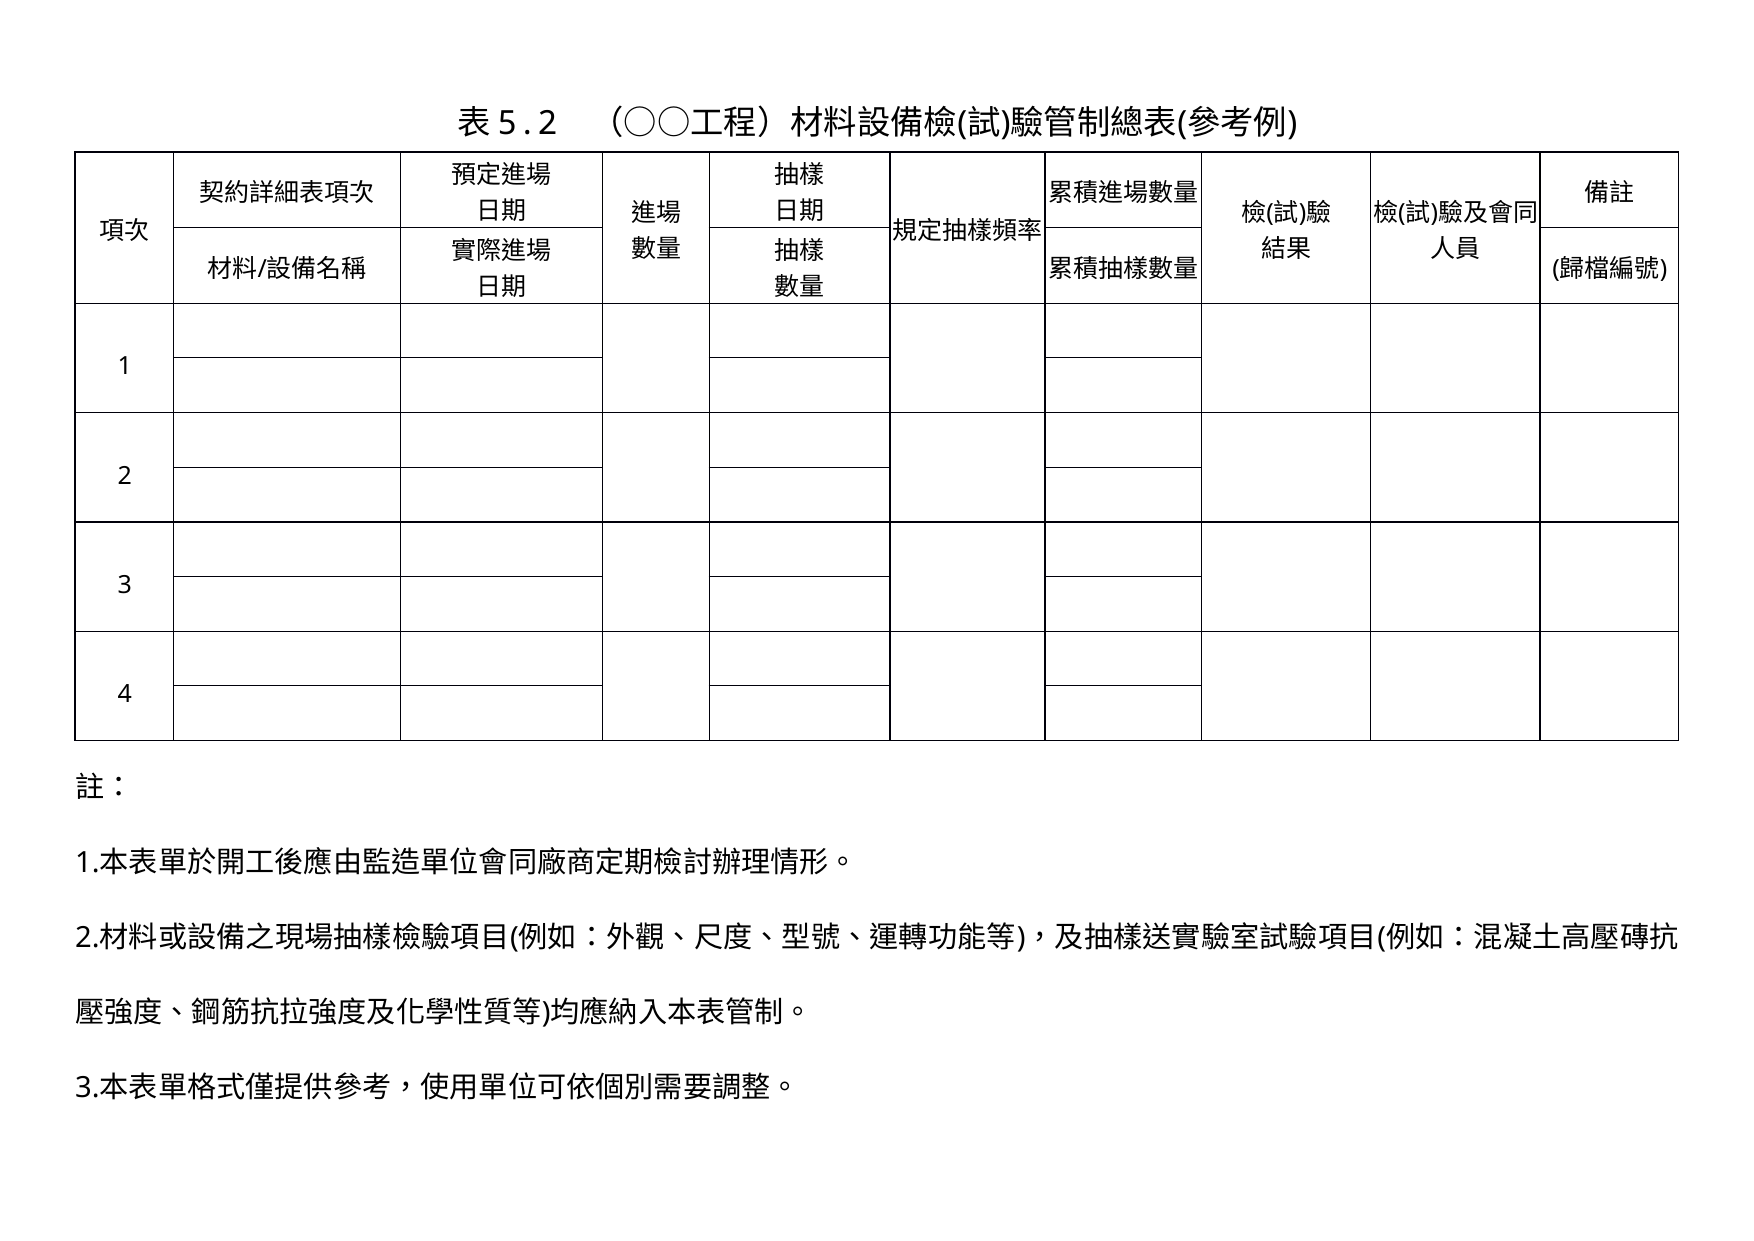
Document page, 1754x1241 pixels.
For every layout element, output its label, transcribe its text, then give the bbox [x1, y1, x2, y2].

table_cell [1541, 304, 1678, 412]
table_cell 1 [76, 304, 173, 412]
text 表5.2 （○○工程）材料設備檢(試)驗管制總表(參考例) [75, 76, 1679, 151]
table_cell 4 [76, 632, 173, 740]
table_cell [1046, 632, 1201, 685]
table_header 備註 [1541, 153, 1678, 227]
table_cell [891, 413, 1044, 521]
table_header 預定進場 日期 [401, 153, 602, 227]
table_cell [891, 523, 1044, 631]
table_cell [710, 632, 889, 685]
table_cell [710, 304, 889, 357]
table_cell [710, 413, 889, 467]
table_cell [891, 304, 1044, 412]
text 2.材料或設備之現場抽樣檢驗項目(例如：外觀、尺度、型號、運轉功能等)，及抽樣送實驗室試驗項目(例如：混凝土高壓磚抗壓強度、鋼筋抗拉強度及化學性質等)均應納入本表管制。 [75, 891, 1679, 1041]
table_cell [603, 413, 709, 521]
table_cell [1541, 523, 1678, 631]
table_cell [1046, 304, 1201, 357]
table_header 檢(試)驗及會同人員 [1371, 153, 1539, 303]
table_cell [401, 632, 602, 685]
table_cell [401, 468, 602, 521]
table_header 契約詳細表項次 [174, 153, 400, 227]
table_cell [401, 304, 602, 357]
table_cell [174, 304, 400, 357]
table_cell [1046, 358, 1201, 412]
table_cell [891, 632, 1044, 740]
table_cell 材料/設備名稱 [174, 228, 400, 303]
table_header 抽樣 日期 [710, 153, 889, 227]
table_cell [603, 632, 709, 740]
text 1.本表單於開工後應由監造單位會同廠商定期檢討辦理情形。 [75, 816, 1679, 891]
table_header 進場 數量 [603, 153, 709, 303]
table_cell [174, 632, 400, 685]
table_cell [174, 358, 400, 412]
table_cell [1541, 632, 1678, 740]
table_header 規定抽樣頻率 [891, 153, 1044, 303]
table_cell [401, 686, 602, 740]
table_cell [401, 358, 602, 412]
table_cell [603, 304, 709, 412]
table_cell [1046, 523, 1201, 576]
table_cell [174, 577, 400, 631]
table_cell [1046, 468, 1201, 521]
table_cell [1371, 413, 1539, 521]
text 3.本表單格式僅提供參考，使用單位可依個別需要調整。 [75, 1041, 1679, 1116]
text 註： [75, 741, 1679, 816]
table_cell [1202, 413, 1370, 521]
table_cell [174, 523, 400, 576]
table_cell 累積抽樣數量 [1046, 228, 1201, 303]
table_cell 抽樣 數量 [710, 228, 889, 303]
table_cell [1541, 413, 1678, 521]
table_cell 2 [76, 413, 173, 521]
table_header 檢(試)驗 結果 [1202, 153, 1370, 303]
table_cell [1371, 523, 1539, 631]
table_cell [710, 523, 889, 576]
table_cell (歸檔編號) [1541, 228, 1678, 303]
table_cell [401, 577, 602, 631]
table_cell [1371, 632, 1539, 740]
table_cell 3 [76, 523, 173, 631]
table_cell [1371, 304, 1539, 412]
table_cell [1046, 577, 1201, 631]
table_cell [710, 468, 889, 521]
table_cell [401, 523, 602, 576]
table_cell [1046, 413, 1201, 467]
table_cell [174, 686, 400, 740]
table_cell [174, 413, 400, 467]
table_cell [174, 468, 400, 521]
table_cell [710, 358, 889, 412]
table_cell [603, 523, 709, 631]
table_cell [1046, 686, 1201, 740]
table_cell 實際進場 日期 [401, 228, 602, 303]
table_cell [1202, 523, 1370, 631]
table_cell [710, 686, 889, 740]
table_cell [710, 577, 889, 631]
table_header 項次 [76, 153, 173, 303]
table_header 累積進場數量 [1046, 153, 1201, 227]
table_cell [1202, 632, 1370, 740]
table_cell [1202, 304, 1370, 412]
table_cell [401, 413, 602, 467]
